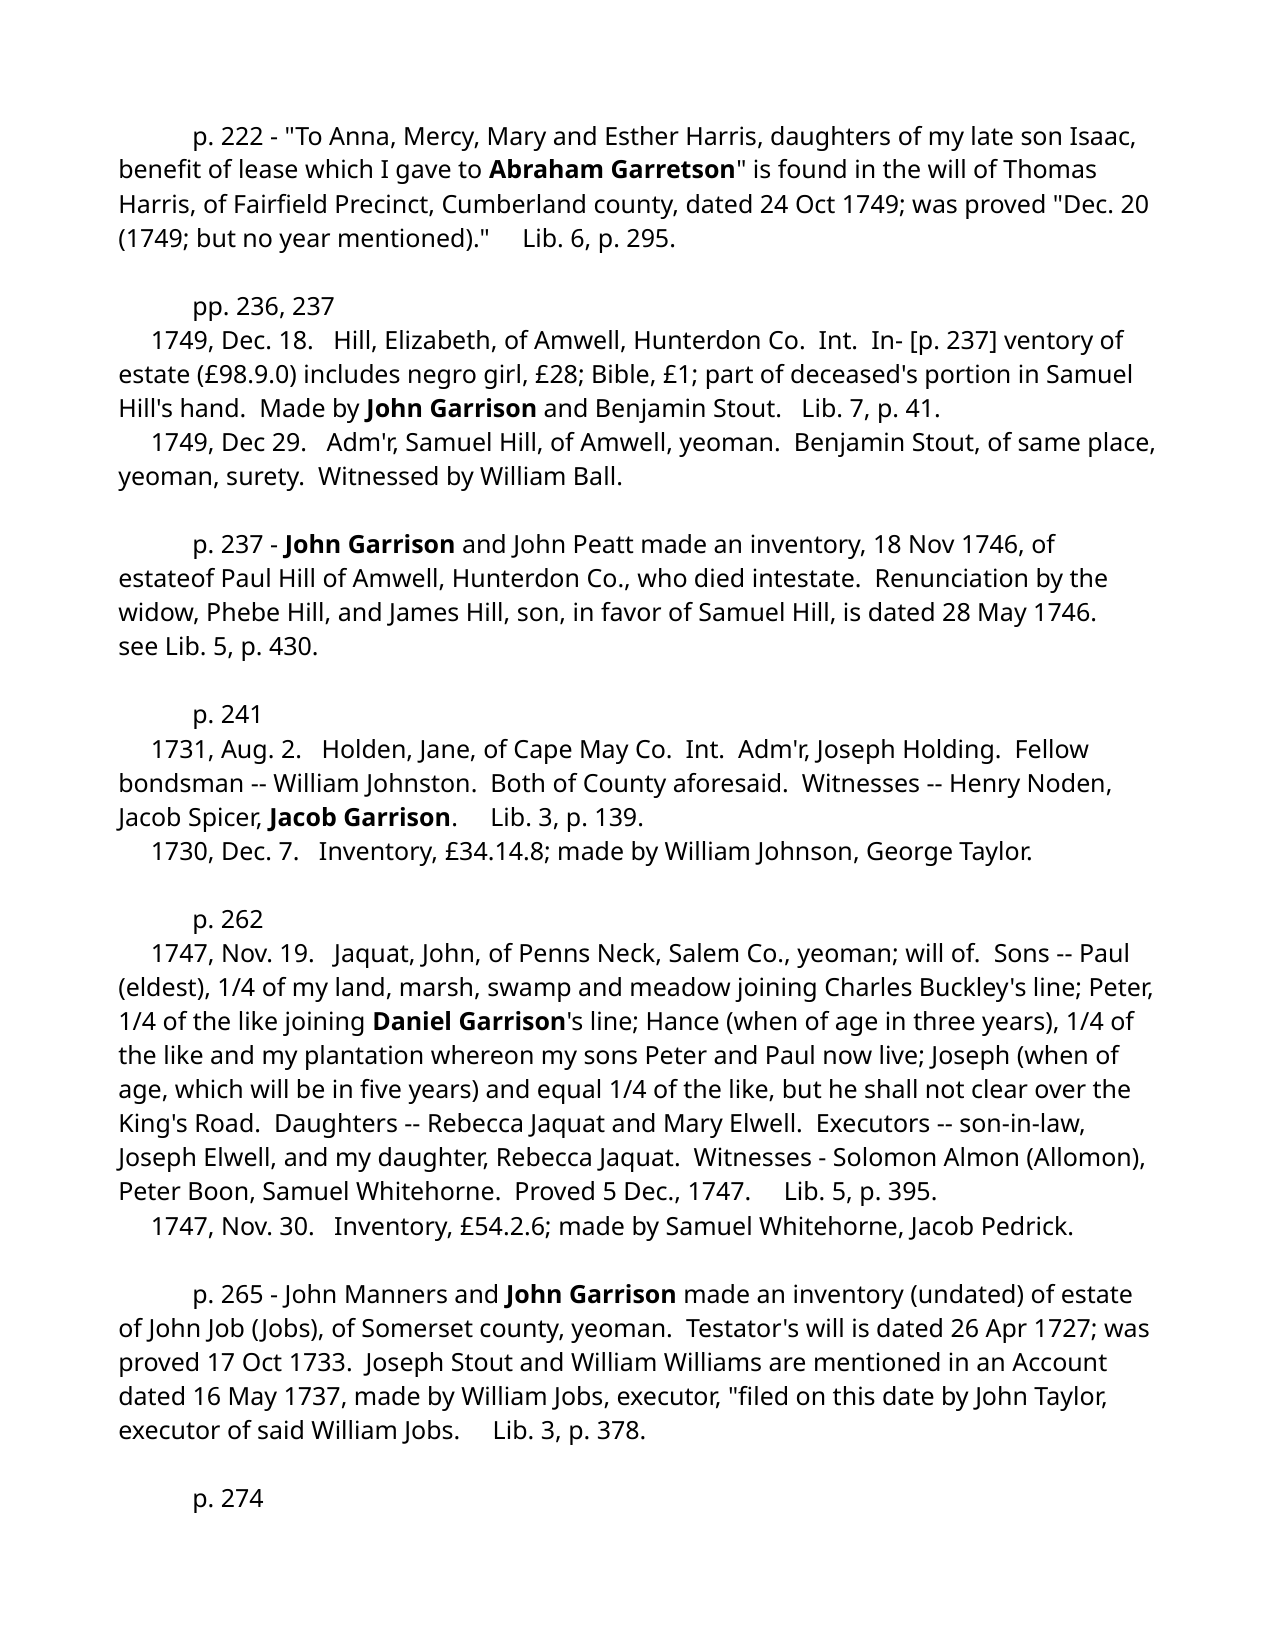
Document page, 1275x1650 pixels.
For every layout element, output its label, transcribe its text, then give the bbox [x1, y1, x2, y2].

text 1749, Dec 29. Adm'r, Samuel Hill, of Amwell, yeoman. Benjamin Stout, of same place, yeoman, surety. Witnessed by William Ball. [118, 425, 1157, 493]
text pp. 236, 237 [118, 288, 1157, 322]
text p. 265 - John Manners and John Garrison made an inventory (undated) of estate of John Job (Jobs), of Somerset county, yeoman. Testator's will is dated 26 Apr 1727; was proved 17 Oct 1733. Joseph Stout and William Williams are mentioned in an Account dated 16 May 1737, made by William Jobs, executor, "filed on this date by John Taylor, executor of said William Jobs. Lib. 3, p. 378. [118, 1276, 1157, 1447]
text 1749, Dec. 18. Hill, Elizabeth, of Amwell, Hunterdon Co. Int. In- [p. 237] ventory of estate (£98.9.0) includes negro girl, £28; Bible, £1; part of deceased's portion in Samuel Hill's hand. Made by John Garrison and Benjamin Stout. Lib. 7, p. 41. [118, 322, 1157, 425]
text p. 222 - "To Anna, Mercy, Mary and Esther Harris, daughters of my late son Isaac, benefit of lease which I gave to Abraham Garretson" is found in the will of Thomas Harris, of Fairfield Precinct, Cumberland county, dated 24 Oct 1749; was proved "Dec. 20 (1749; but no year mentioned)." Lib. 6, p. 295. [118, 118, 1157, 254]
text p. 241 [118, 697, 1157, 731]
text 1730, Dec. 7. Inventory, £34.14.8; made by William Johnson, George Taylor. [118, 833, 1157, 867]
text p. 262 [118, 902, 1157, 936]
text 1747, Nov. 30. Inventory, £54.2.6; made by Samuel Whitehorne, Jacob Pedrick. [118, 1208, 1157, 1242]
text 1731, Aug. 2. Holden, Jane, of Cape May Co. Int. Adm'r, Joseph Holding. Fellow bondsman -- William Johnston. Both of County aforesaid. Witnesses -- Henry Noden, Jacob Spicer, Jacob Garrison. Lib. 3, p. 139. [118, 731, 1157, 833]
text p. 274 [118, 1481, 1157, 1515]
text 1747, Nov. 19. Jaquat, John, of Penns Neck, Salem Co., yeoman; will of. Sons -- Paul (eldest), 1/4 of my land, marsh, swamp and meadow joining Charles Buckley's line; Peter, 1/4 of the like joining Daniel Garrison's line; Hance (when of age in three years), 1/4 of the like and my plantation whereon my sons Peter and Paul now live; Joseph (when of age, which will be in five years) and equal 1/4 of the like, but he shall not clear over the King's Road. Daughters -- Rebecca Jaquat and Mary Elwell. Executors -- son-in-law, Joseph Elwell, and my daughter, Rebecca Jaquat. Witnesses - Solomon Almon (Allomon), Peter Boon, Samuel Whitehorne. Proved 5 Dec., 1747. Lib. 5, p. 395. [118, 936, 1157, 1208]
text p. 237 - John Garrison and John Peatt made an inventory, 18 Nov 1746, of estateof Paul Hill of Amwell, Hunterdon Co., who died intestate. Renunciation by the widow, Phebe Hill, and James Hill, son, in favor of Samuel Hill, is dated 28 May 1746. see Lib. 5, p. 430. [118, 527, 1157, 663]
